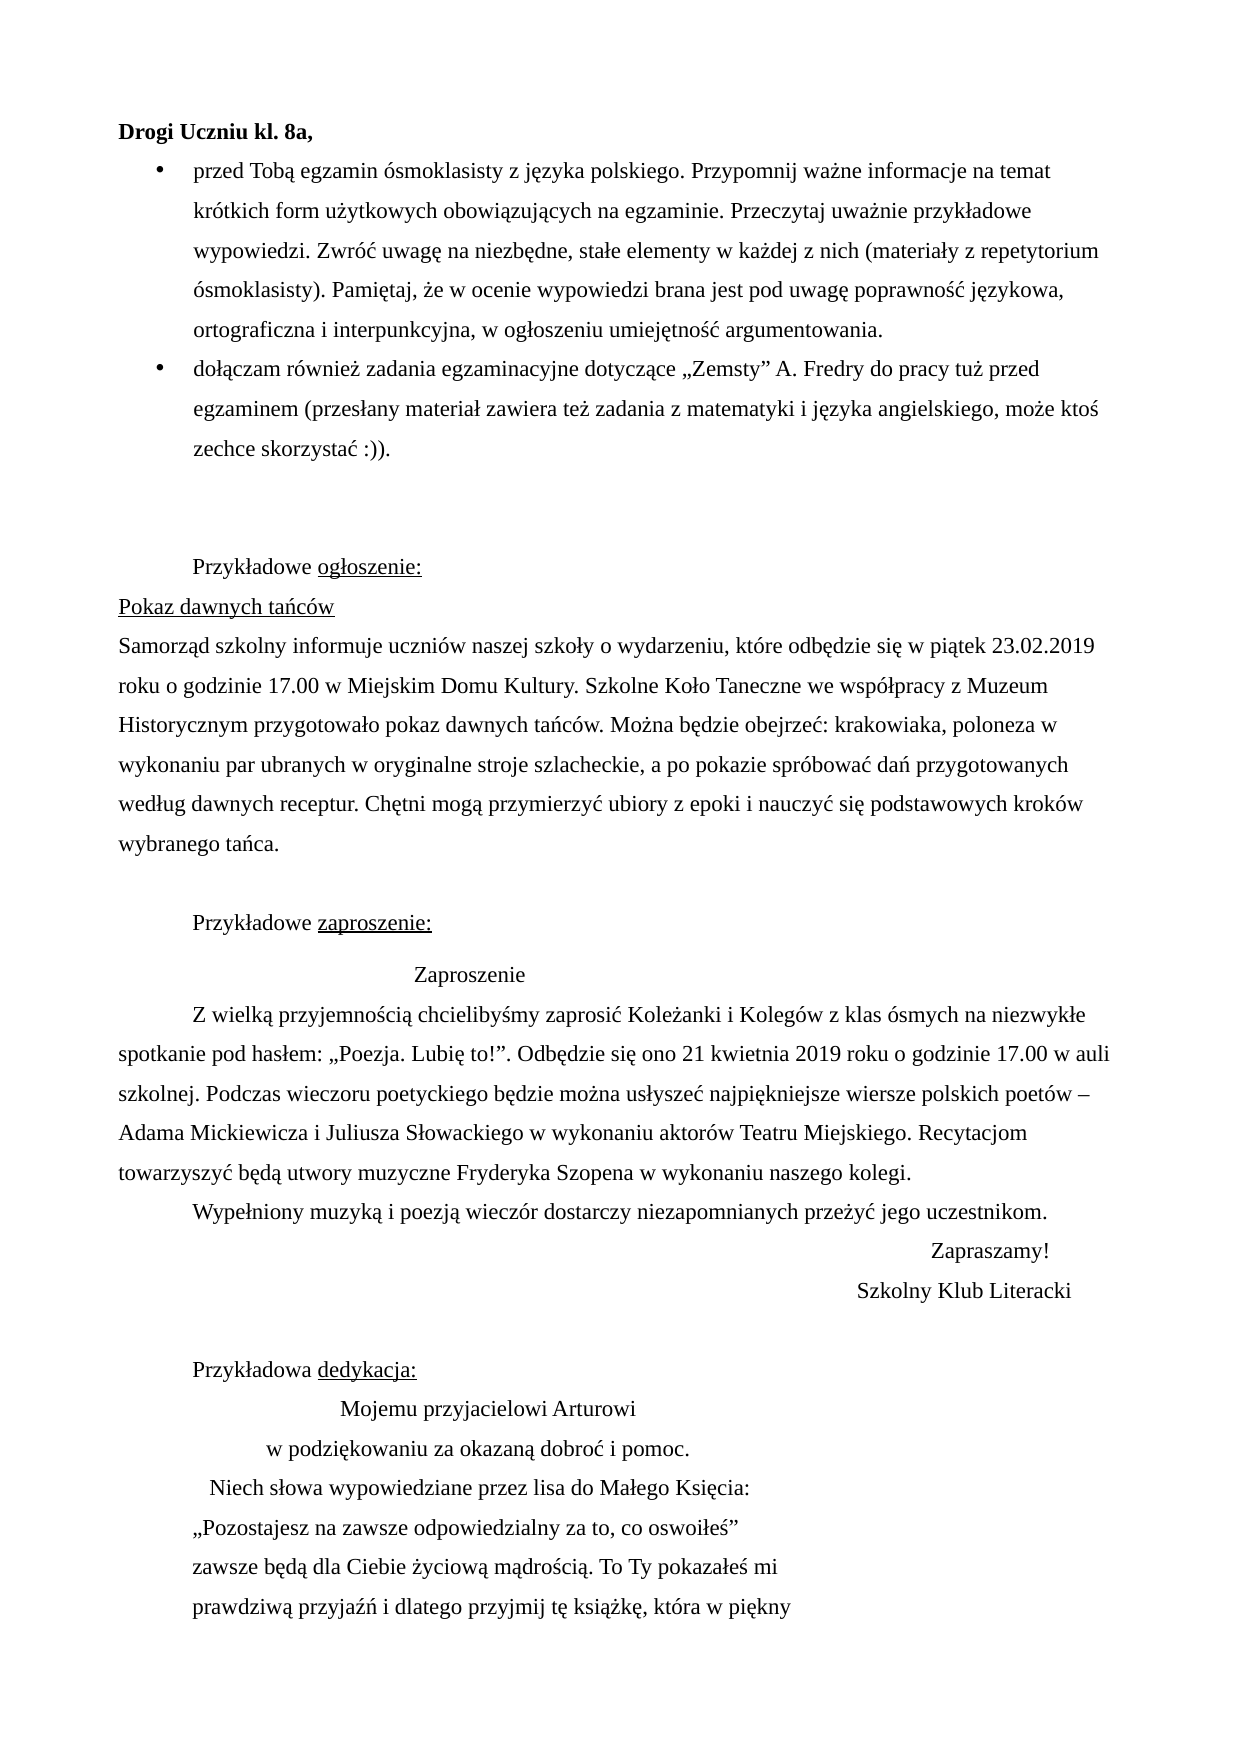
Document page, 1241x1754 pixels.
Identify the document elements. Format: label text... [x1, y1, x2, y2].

text Przykładowa dedykacja: [118, 1356, 1122, 1382]
text Pokaz dawnych tańców [118, 593, 1122, 619]
text Wypełniony muzyką i poezją wieczór dostarczy niezapomnianych przeżyć jego uczestnikom. [118, 1198, 1122, 1224]
list przed Tobą egzamin ósmoklasisty z języka polskiego. Przypomnij ważne informacje na temat krótkich form użytkowych obowiązujących na egzaminie. Przeczytaj uważnie przykładowe wypowiedzi. Zwróć uwagę na niezbędne, stałe elementy w każdej z nich (materiały z repetytorium ósmoklasisty). Pamiętaj, że w ocenie wypowiedzi brana jest pod uwagę poprawność językowa, ortograficzna i interpunkcyjna, w ogłoszeniu umiejętność argumentowania. [156, 158, 1122, 342]
text „Pozostajesz na zawsze odpowiedzialny za to, co oswoiłeś” [118, 1514, 1122, 1540]
text Szkolny Klub Literacki [118, 1277, 1122, 1303]
text Z wielką przyjemnością chcielibyśmy zaprosić Koleżanki i Kolegów z klas ósmych na niezwykłe spotkanie pod hasłem: „Poezja. Lubię to!”. Odbędzie się ono 21 kwietnia 2019 roku o godzinie 17.00 w auli szkolnej. Podczas wieczoru poetyckiego będzie można usłyszeć najpiękniejsze wiersze polskich poetów – Adama Mickiewicza i Juliusza Słowackiego w wykonaniu aktorów Teatru Miejskiego. Recytacjom towarzyszyć będą utwory muzyczne Fryderyka Szopena w wykonaniu naszego kolegi. [118, 1001, 1122, 1185]
text Przykładowe zaproszenie: [118, 908, 1122, 935]
text Zaproszenie [118, 961, 1122, 988]
text prawdziwą przyjaźń i dlatego przyjmij tę książkę, która w piękny [118, 1593, 1122, 1619]
text Mojemu przyjacielowi Arturowi [118, 1396, 1122, 1422]
text Samorząd szkolny informuje uczniów naszej szkoły o wydarzeniu, które odbędzie się w piątek 23.02.2019 roku o godzinie 17.00 w Miejskim Domu Kultury. Szkolne Koło Taneczne we współpracy z Muzeum Historycznym przygotowało pokaz dawnych tańców. Można będzie obejrzeć: krakowiaka, poloneza w wykonaniu par ubranych w oryginalne stroje szlacheckie, a po pokazie spróbować dań przygotowanych według dawnych receptur. Chętni mogą przymierzyć ubiory z epoki i nauczyć się podstawowych kroków wybranego tańca. [118, 632, 1122, 856]
text Drogi Uczniu kl. 8a, [118, 118, 1122, 144]
text Przykładowe ogłoszenie: [118, 553, 1122, 579]
text w podziękowaniu za okazaną dobroć i pomoc. [118, 1435, 1122, 1461]
text zawsze będą dla Ciebie życiową mądrością. To Ty pokazałeś mi [118, 1553, 1122, 1580]
text Niech słowa wypowiedziane przez lisa do Małego Księcia: [118, 1474, 1122, 1501]
text Zapraszamy! [118, 1238, 1122, 1264]
list dołączam również zadania egzaminacyjne dotyczące „Zemsty” A. Fredry do pracy tuż przed egzaminem (przesłany materiał zawiera też zadania z matematyki i języka angielskiego, może ktoś zechce skorzystać :)). [156, 355, 1122, 461]
